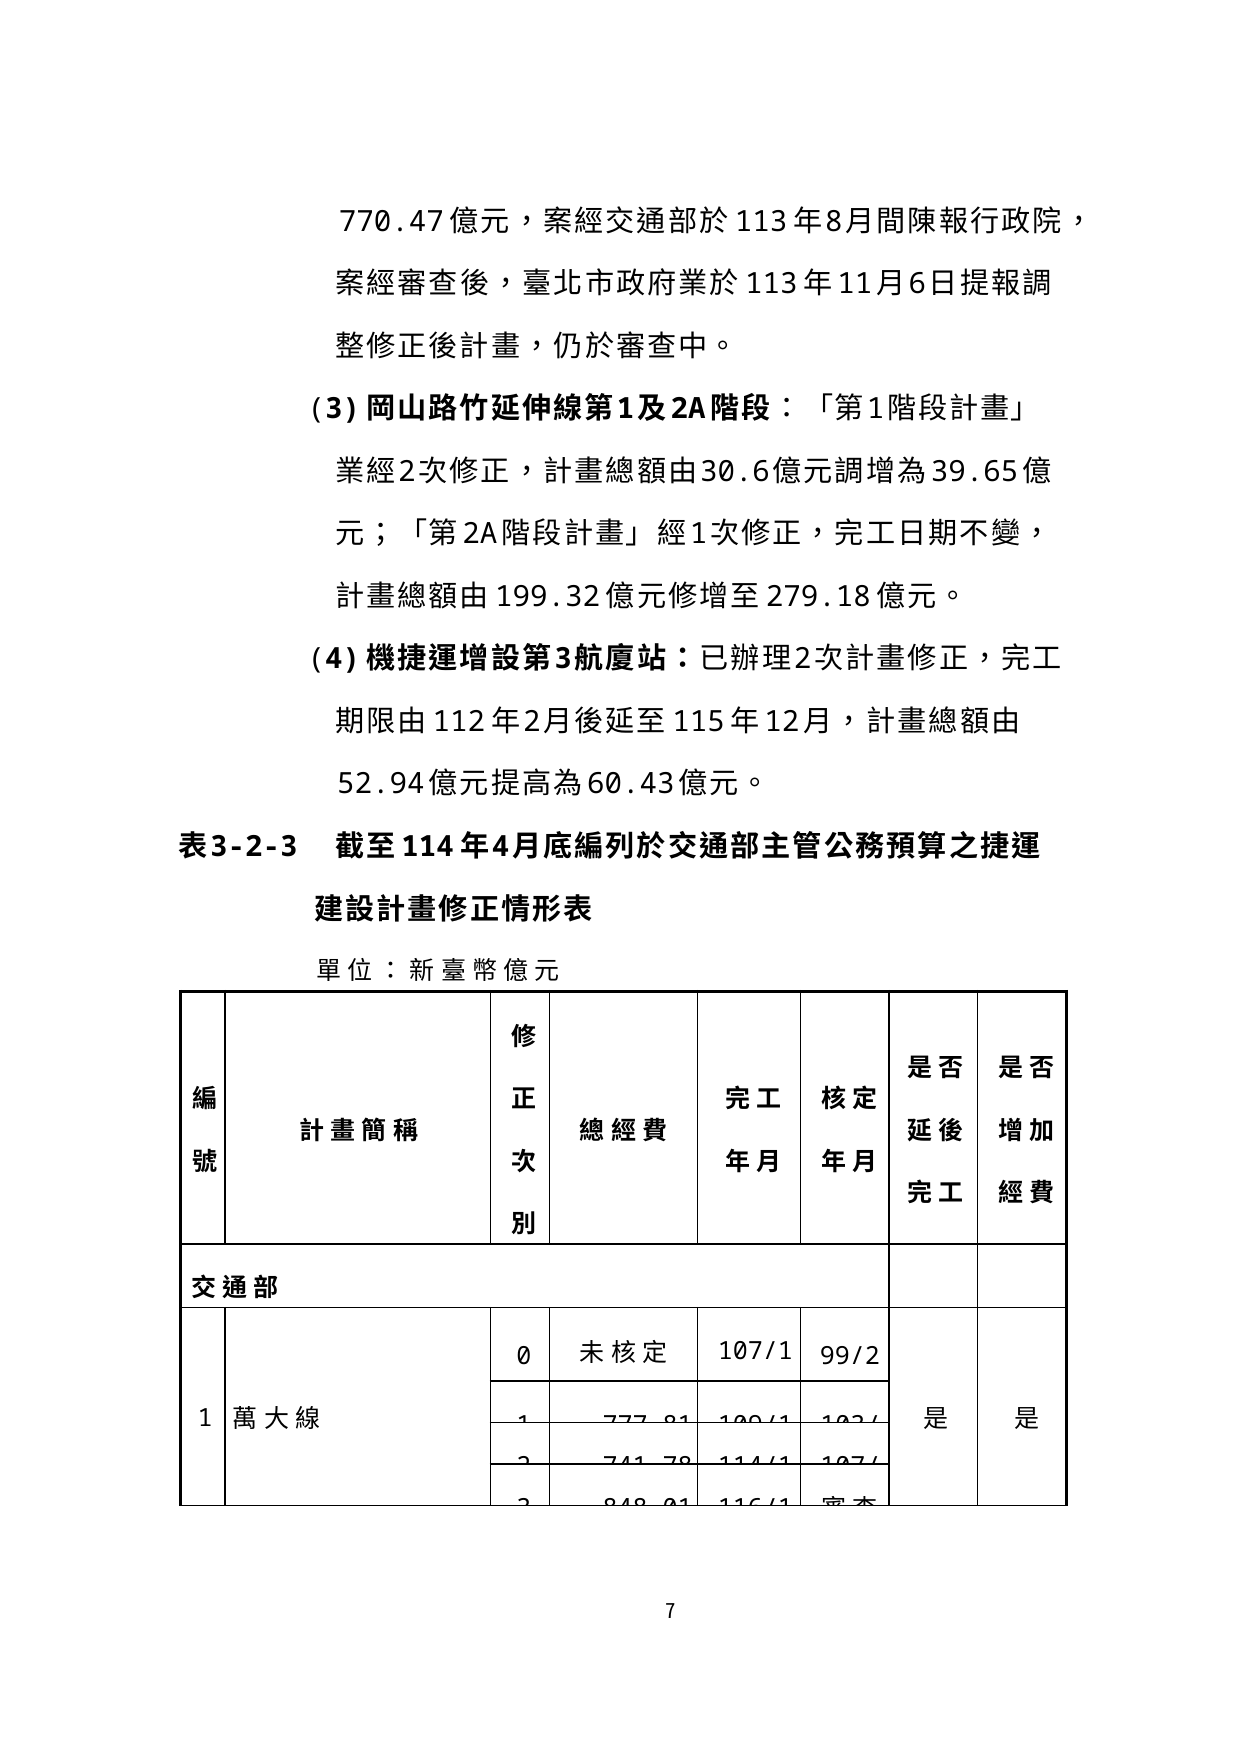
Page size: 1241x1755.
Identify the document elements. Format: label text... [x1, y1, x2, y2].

table_cell 1 [491, 1382, 549, 1422]
table_cell 萬大線 [226, 1308, 490, 1504]
table_header 是否延後完工 [890, 993, 977, 1243]
table_cell 審查中 [801, 1465, 888, 1504]
table_header 修正 次別 [491, 993, 549, 1243]
table_header 計畫簡稱 [226, 993, 490, 1243]
text 表3-2-3 截至114年4月底編列於交通部主管公務預算之捷運建設計畫修正情形表 單位：新臺幣億元 [177, 802, 1063, 990]
text (3)岡山路竹延伸線第1及2A階段：「第1階段計畫」業經2次修正，計畫總額由30.6億元調增為39.65億元；「第2A階段計畫」經1次修正，完工日期不變，計畫總額由199.32億元修增至279.18億元。 [295, 365, 1063, 615]
table_header 總經費 [550, 993, 697, 1243]
table_cell 1 [182, 1308, 224, 1504]
table_cell 是 [890, 1308, 977, 1504]
table_cell [978, 1245, 1065, 1307]
table_header 完工 年月 [698, 993, 800, 1243]
table_header 核定 年月 [801, 993, 888, 1243]
table_cell 103/09 [801, 1382, 888, 1422]
table_cell 3 [491, 1465, 549, 1504]
table_header 編號 [182, 993, 224, 1243]
table_cell 116/12 [698, 1465, 800, 1504]
table_cell 107/11 [801, 1423, 888, 1463]
table_cell 109/12 [698, 1382, 800, 1422]
table_cell 99/2 [801, 1308, 888, 1380]
table_cell 777.81 [550, 1382, 697, 1422]
table_cell 未核定 財務計畫 [550, 1308, 697, 1380]
table_cell 是 [978, 1308, 1065, 1504]
table_cell [890, 1245, 977, 1307]
table_cell 741.78 [550, 1423, 697, 1463]
table_cell 交通部 [182, 1245, 888, 1307]
table_cell 848.01 [550, 1465, 697, 1504]
table_cell 0 [491, 1308, 549, 1380]
table_cell 114/12 [698, 1423, 800, 1463]
text (2)萬大線2期：因多次流標及物價調整等因素，已函報第1次修正計畫，擬將計畫完工日期由117年12月展延至120年9月，計畫總額由555.3億元增至770.47億元，案經交通部於113年8月間陳報行政院，案經審查後，臺北市政府業於113年11月6日提報調整修正後計畫，仍於審查中。 [295, 177, 1063, 365]
text (4)機捷運增設第3航廈站：已辦理2次計畫修正，完工期限由112年2月後延至115年12月，計畫總額由52.94億元提高為60.43億元。 [295, 615, 1063, 802]
table_header 是否增加經費 [978, 993, 1065, 1243]
table_cell 107/12 [698, 1308, 800, 1380]
table_cell 2 [491, 1423, 549, 1463]
